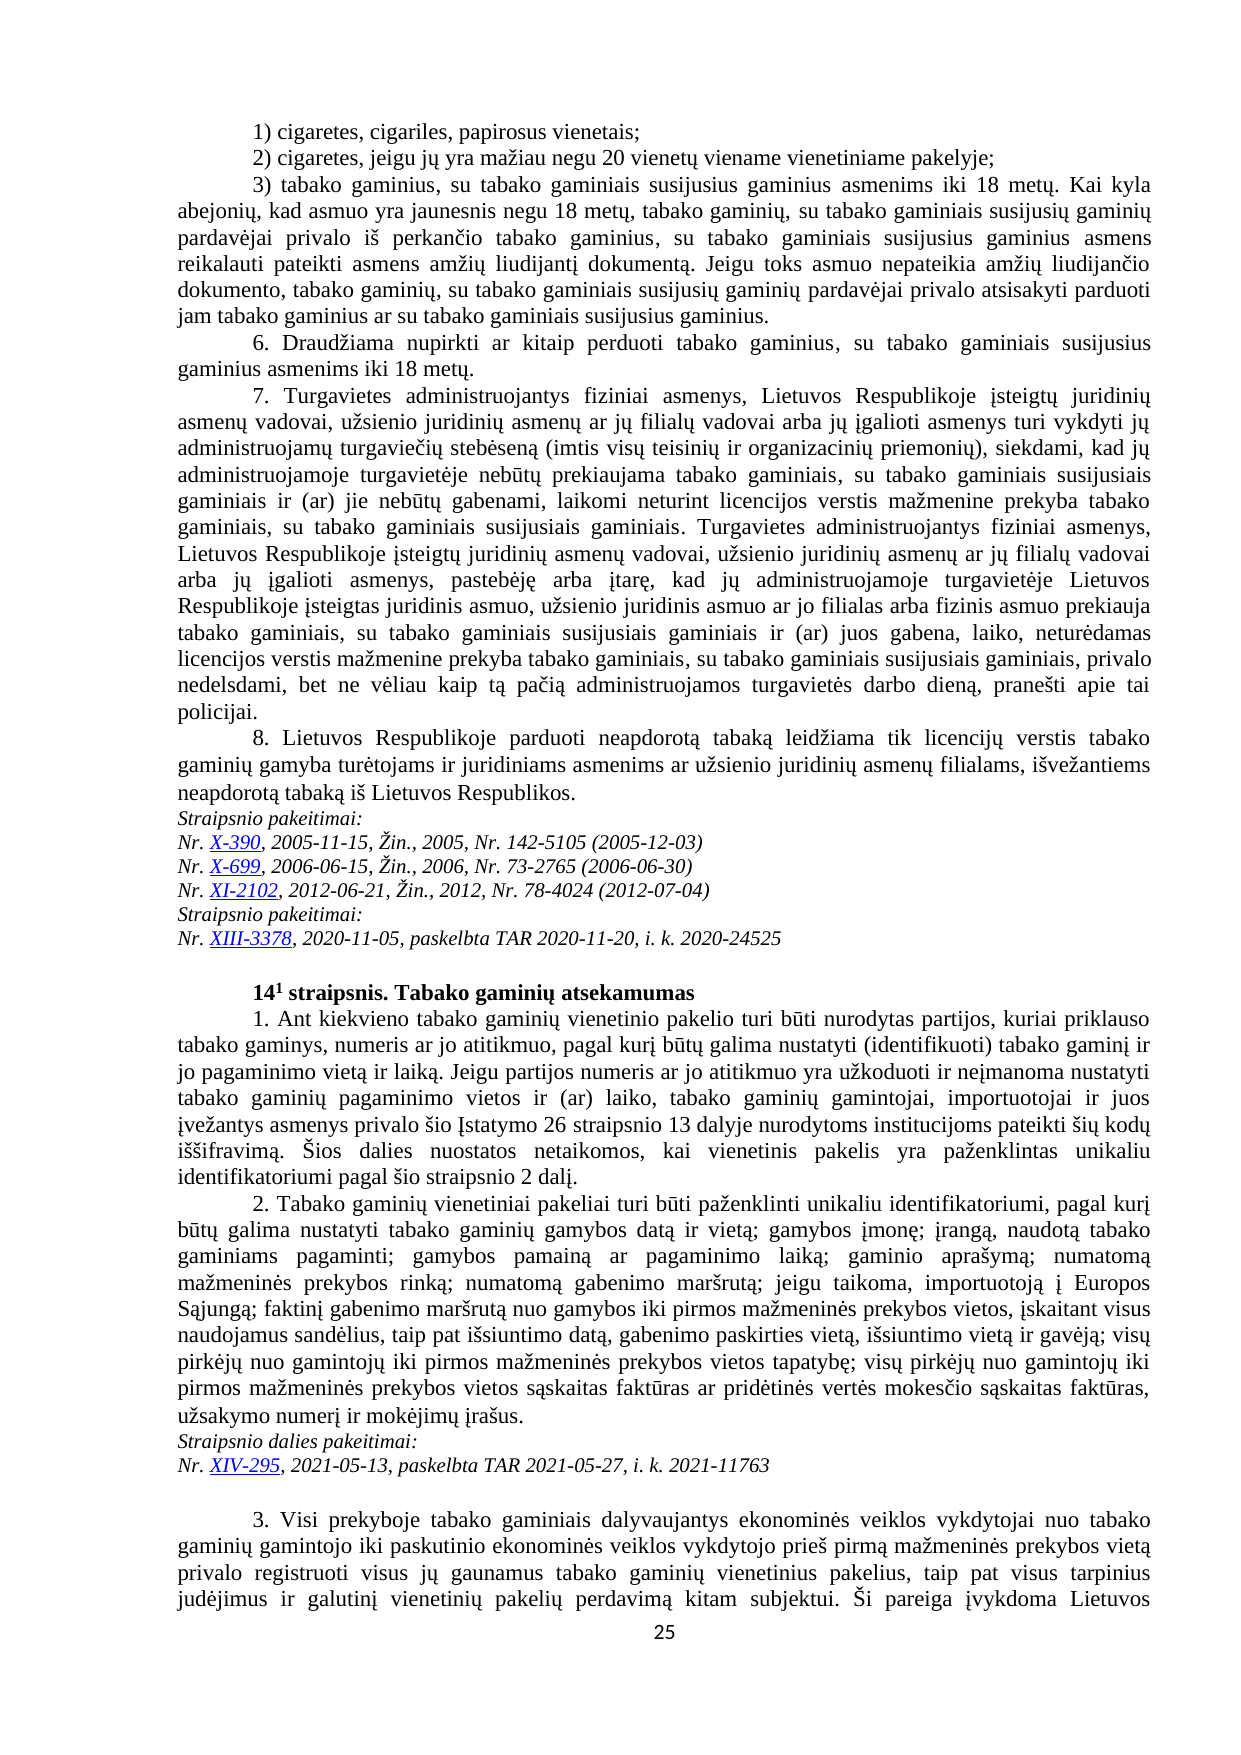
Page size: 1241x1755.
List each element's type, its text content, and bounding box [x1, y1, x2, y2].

text 7. Turgavietes administruojantys fiziniai asmenys, Lietuvos Respublikoje įsteigtų juridinių asmenų vadovai, užsienio juridinių asmenų ar jų filialų vadovai arba jų įgalioti asmenys turi vykdyti jų administruojamų turgaviečių stebėseną (imtis visų teisinių ir organizacinių priemonių), siekdami, kad jų administruojamoje turgavietėje nebūtų prekiaujama tabako gaminiais, su tabako gaminiais susijusiais gaminiais ir (ar) jie nebūtų gabenami, laikomi neturint licencijos verstis mažmenine prekyba tabako gaminiais, su tabako gaminiais susijusiais gaminiais. Turgavietes administruojantys fiziniai asmenys, Lietuvos Respublikoje įsteigtų juridinių asmenų vadovai, užsienio juridinių asmenų ar jų filialų vadovai arba jų įgalioti asmenys, pastebėję arba įtarę, kad jų administruojamoje turgavietėje Lietuvos Respublikoje įsteigtas juridinis asmuo, užsienio juridinis asmuo ar jo filialas arba fizinis asmuo prekiauja tabako gaminiais, su tabako gaminiais susijusiais gaminiais ir (ar) juos gabena, laiko, neturėdamas licencijos verstis mažmenine prekyba tabako gaminiais, su tabako gaminiais susijusiais gaminiais, privalo nedelsdami, bet ne vėliau kaip tą pačią administruojamos turgavietės darbo dieną, pranešti apie tai policijai. [177, 382, 1152, 724]
text Straipsnio dalies pakeitimai: [177, 1429, 1152, 1453]
text Nr. XI-2102, 2012-06-21, Žin., 2012, Nr. 78-4024 (2012-07-04) [177, 878, 1152, 902]
text Straipsnio pakeitimai: [177, 902, 1152, 926]
text Nr. XIII-3378, 2020-11-05, paskelbta TAR 2020-11-20, i. k. 2020-24525 [177, 926, 1152, 950]
text 1) cigaretes, cigariles, papirosus vienetais; [177, 118, 1152, 144]
text 2. Tabako gaminių vienetiniai pakeliai turi būti paženklinti unikaliu identifikatoriumi, pagal kurį būtų galima nustatyti tabako gaminių gamybos datą ir vietą; gamybos įmonę; įrangą, naudotą tabako gaminiams pagaminti; gamybos pamainą ar pagaminimo laiką; gaminio aprašymą; numatomą mažmeninės prekybos rinką; numatomą gabenimo maršrutą; jeigu taikoma, importuotoją į Europos Sąjungą; faktinį gabenimo maršrutą nuo gamybos iki pirmos mažmeninės prekybos vietos, įskaitant visus naudojamus sandėlius, taip pat išsiuntimo datą, gabenimo paskirties vietą, išsiuntimo vietą ir gavėją; visų pirkėjų nuo gamintojų iki pirmos mažmeninės prekybos vietos tapatybę; visų pirkėjų nuo gamintojų iki pirmos mažmeninės prekybos vietos sąskaitas faktūras ar pridėtinės vertės mokesčio sąskaitas faktūras, užsakymo numerį ir mokėjimų įrašus. [177, 1190, 1152, 1429]
text 3) tabako gaminius, su tabako gaminiais susijusius gaminius asmenims iki 18 metų. Kai kyla abejonių, kad asmuo yra jaunesnis negu 18 metų, tabako gaminių, su tabako gaminiais susijusių gaminių pardavėjai privalo iš perkančio tabako gaminius, su tabako gaminiais susijusius gaminius asmens reikalauti pateikti asmens amžių liudijantį dokumentą. Jeigu toks asmuo nepateikia amžių liudijančio dokumento, tabako gaminių, su tabako gaminiais susijusių gaminių pardavėjai privalo atsisakyti parduoti jam tabako gaminius ar su tabako gaminiais susijusius gaminius. [177, 171, 1152, 329]
text 8. Lietuvos Respublikoje parduoti neapdorotą tabaką leidžiama tik licencijų verstis tabako gaminių gamyba turėtojams ir juridiniams asmenims ar užsienio juridinių asmenų filialams, išvežantiems neapdorotą tabaką iš Lietuvos Respublikos. [177, 724, 1152, 806]
text 141 straipsnis. Tabako gaminių atsekamumas [177, 979, 1152, 1005]
text 2) cigaretes, jeigu jų yra mažiau negu 20 vienetų viename vienetiniame pakelyje; [177, 144, 1152, 171]
text Nr. X-699, 2006-06-15, Žin., 2006, Nr. 73-2765 (2006-06-30) [177, 854, 1152, 878]
text Straipsnio pakeitimai: [177, 806, 1152, 830]
text 3. Visi prekyboje tabako gaminiais dalyvaujantys ekonominės veiklos vykdytojai nuo tabako gaminių gamintojo iki paskutinio ekonominės veiklos vykdytojo prieš pirmą mažmeninės prekybos vietą privalo registruoti visus jų gaunamus tabako gaminių vienetinius pakelius, taip pat visus tarpinius judėjimus ir galutinį vienetinių pakelių perdavimą kitam subjektui. Ši pareiga įvykdoma Lietuvos [177, 1506, 1152, 1612]
text 1. Ant kiekvieno tabako gaminių vienetinio pakelio turi būti nurodytas partijos, kuriai priklauso tabako gaminys, numeris ar jo atitikmuo, pagal kurį būtų galima nustatyti (identifikuoti) tabako gaminį ir jo pagaminimo vietą ir laiką. Jeigu partijos numeris ar jo atitikmuo yra užkoduoti ir neįmanoma nustatyti tabako gaminių pagaminimo vietos ir (ar) laiko, tabako gaminių gamintojai, importuotojai ir juos įvežantys asmenys privalo šio Įstatymo 26 straipsnio 13 dalyje nurodytoms institucijoms pateikti šių kodų iššifravimą. Šios dalies nuostatos netaikomos, kai vienetinis pakelis yra paženklintas unikaliu identifikatoriumi pagal šio straipsnio 2 dalį. [177, 1005, 1152, 1190]
text Nr. XIV-295, 2021-05-13, paskelbta TAR 2021-05-27, i. k. 2021-11763 [177, 1453, 1152, 1477]
text Nr. X-390, 2005-11-15, Žin., 2005, Nr. 142-5105 (2005-12-03) [177, 830, 1152, 854]
text 6. Draudžiama nupirkti ar kitaip perduoti tabako gaminius, su tabako gaminiais susijusius gaminius asmenims iki 18 metų. [177, 329, 1152, 382]
